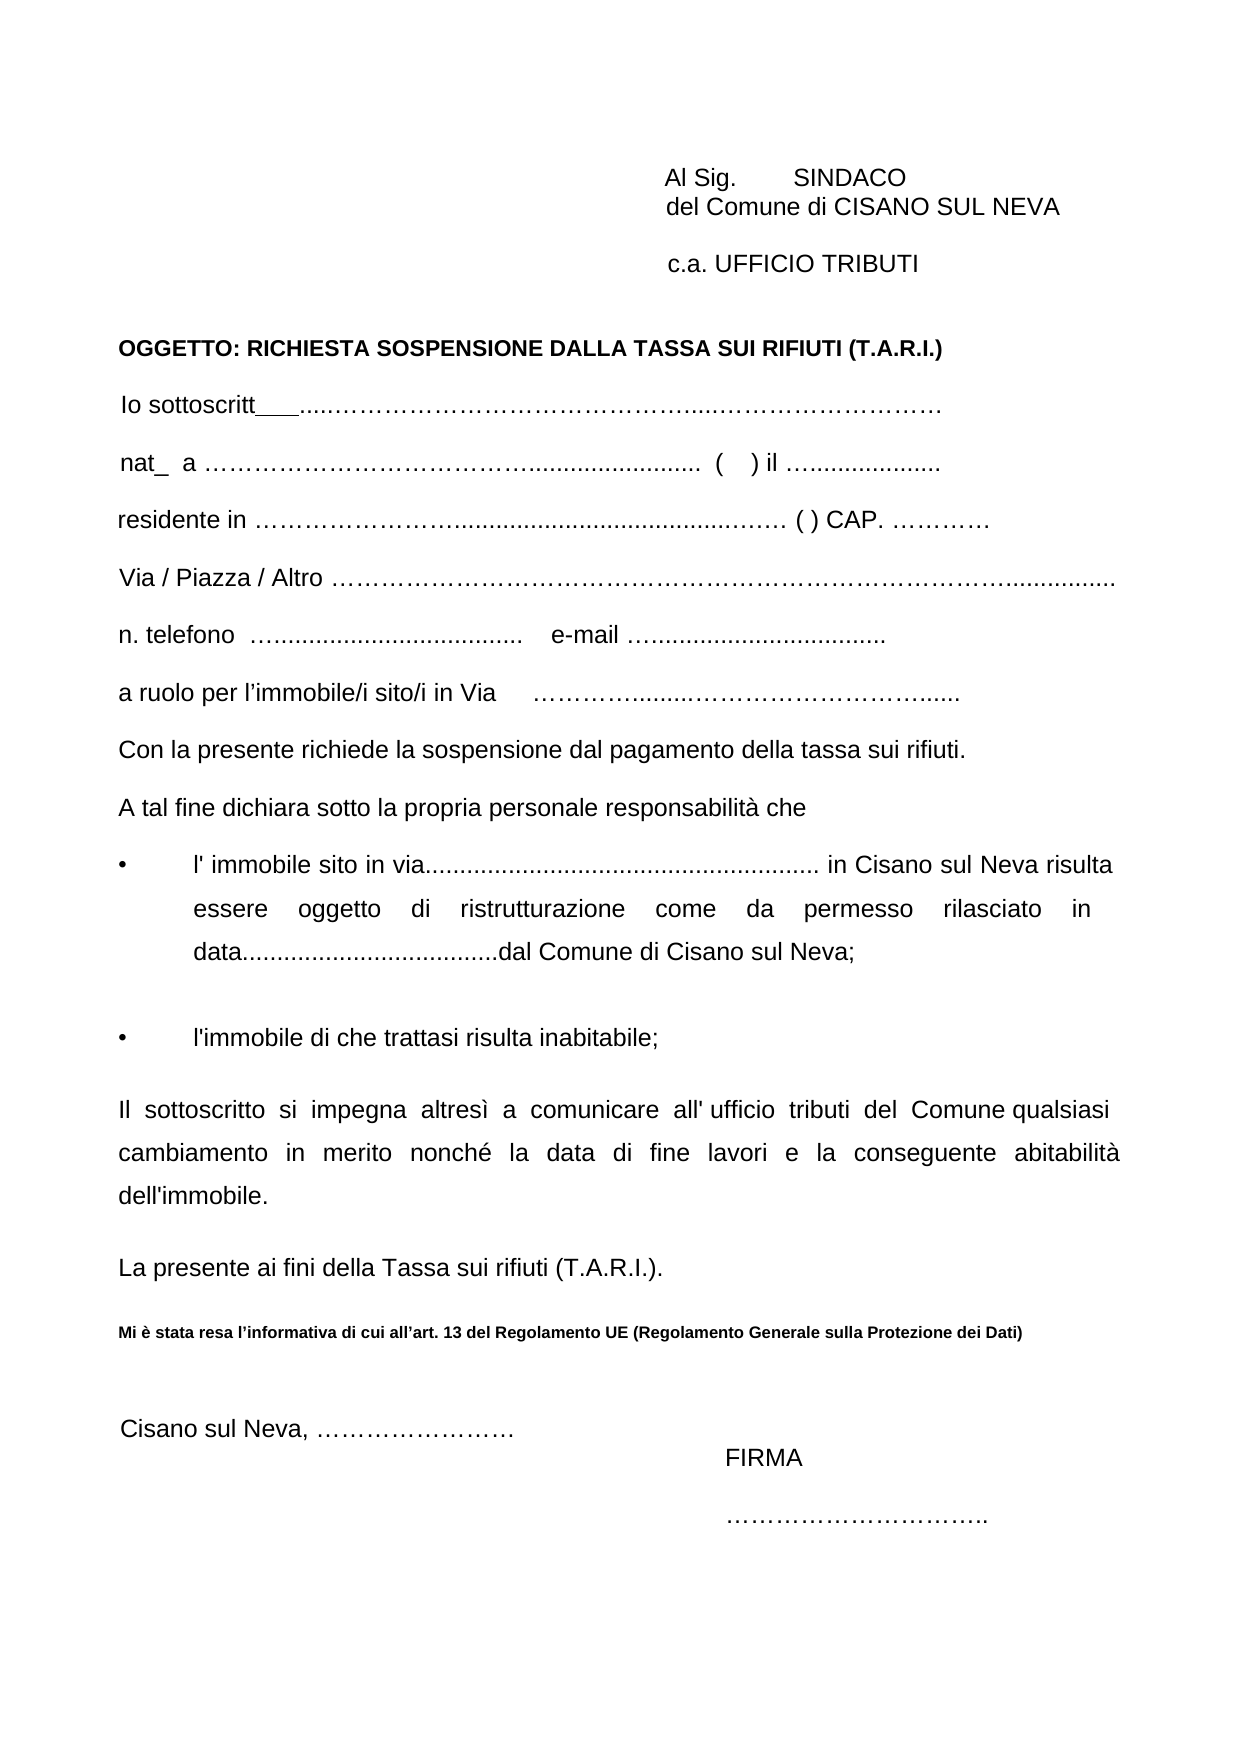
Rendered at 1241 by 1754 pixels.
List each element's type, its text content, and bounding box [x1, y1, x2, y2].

text Via / Piazza / Altro ………………………………………………………………………................ [119, 563, 1122, 592]
text Il sottoscritto si impegna altresì a comunicare all' ufficio tributi del Comune qualsiasi [118, 1095, 1122, 1124]
list Con la presente richiede la sospensione dal pagamento della tassa sui rifiuti. [118, 735, 1122, 764]
text del Comune di CISANO SUL NEVA [666, 191, 1122, 220]
text FIRMA [725, 1443, 1006, 1471]
text A tal fine dichiara sotto la propria personale responsabilità che [118, 793, 1122, 822]
text residente in ……………………........................................….… ( ) CAP. ………… [117, 505, 1122, 534]
text n. telefono ….................................... e-mail ….................................. [118, 620, 1122, 649]
text ………………………….. [725, 1500, 1002, 1529]
text c.a. UFFICIO TRIBUTI [660, 249, 1122, 278]
subtitle Al Sig. SINDACO [664, 163, 990, 191]
text nat_ a …………………………………......................... ( ) il …................... [120, 448, 1122, 477]
text a ruolo per l’immobile/i sito/i in Via ………….........………………………...... [118, 678, 1122, 707]
text Mi è stata resa l’informativa di cui all’art. 13 del Regolamento UE (Regolamento Generale sulla Protezione dei Dati) [118, 1323, 1122, 1342]
list l' immobile sito in via......................................................... in Cisano sul Neva risulta essere oggetto di ristrutturazione come da permesso rilasciato in data.....................................dal Comune di Cisano sul Neva; [118, 850, 1122, 966]
list l'immobile di che trattasi risulta inabitabile; [118, 1023, 1122, 1052]
text cambiamento in merito nonché la data di fine lavori e la conseguente abitabilità dell'immobile. [118, 1138, 1122, 1210]
subtitle Io sottoscritt .....…………………………………….....……………………… [120, 390, 1122, 419]
text La presente ai fini della Tassa sui rifiuti (T.A.R.I.). [118, 1253, 1122, 1282]
subtitle Cisano sul Neva, …………………… [120, 1414, 1122, 1443]
title OGGETTO: RICHIESTA SOSPENSIONE DALLA TASSA SUI RIFIUTI (T.A.R.I.) [118, 335, 987, 362]
